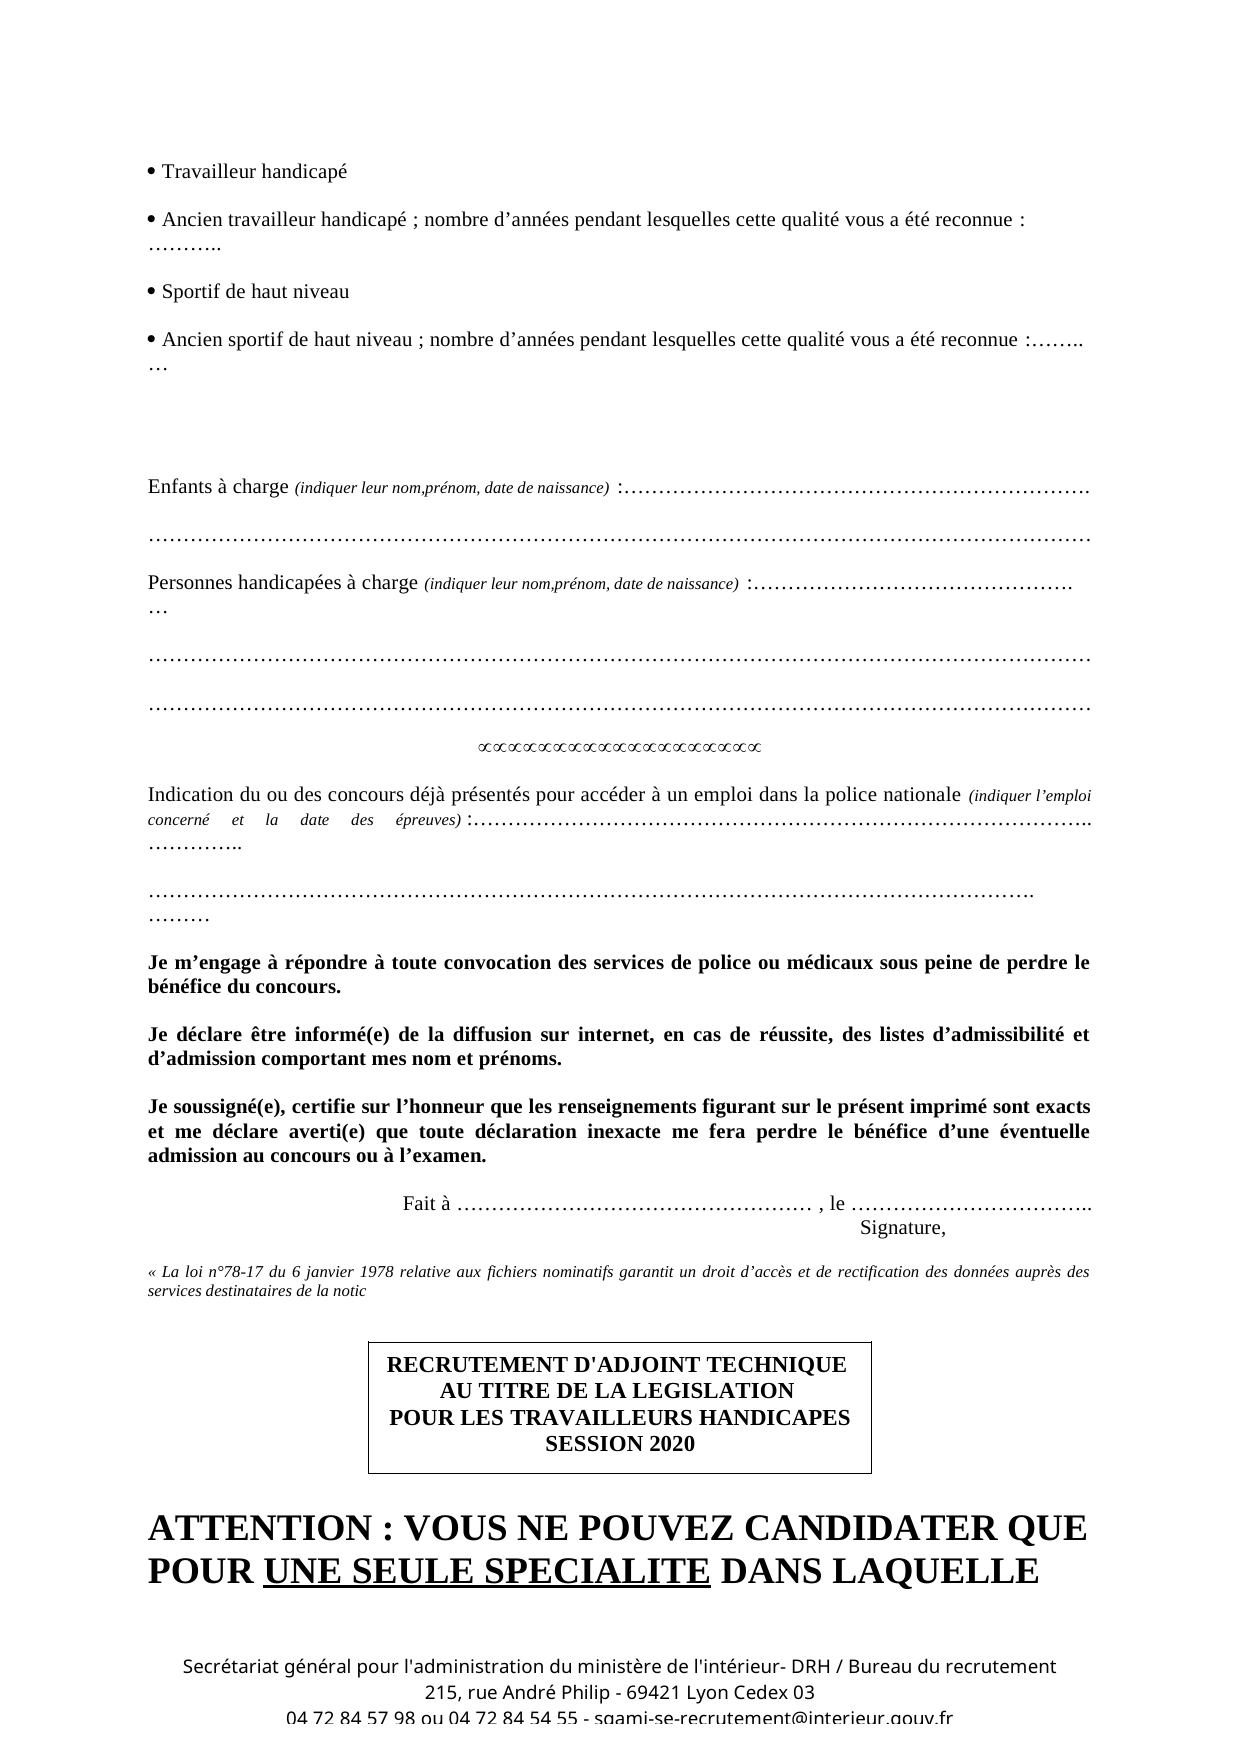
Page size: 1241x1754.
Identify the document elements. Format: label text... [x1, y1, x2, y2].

text POUR LES TRAVAILLEURS HANDICAPES [384, 1403, 856, 1430]
text Personnes handicapées à charge (indiquer leur nom,prénom, date de naissance) :……………………………………….… [148, 570, 1093, 618]
text ……………………………………………………………………………………………………………….……… [148, 878, 1093, 926]
text  Ancien travailleur handicapé ; nombre d’années pendant lesquelles cette qualité vous a été reconnue : ……….. [148, 207, 1093, 255]
text  Travailleur handicapé [148, 158, 1093, 182]
text  Ancien sportif de haut niveau ; nombre d’années pendant lesquelles cette qualité vous a été reconnue :……..… [148, 327, 1093, 375]
text AU TITRE DE LA LEGISLATION [384, 1377, 856, 1403]
subtitle RECRUTEMENT D'ADJOINT TECHNIQUE [384, 1350, 856, 1377]
text Je déclare être informé(e) de la diffusion sur internet, en cas de réussite, des listes d’admissibilité et d’admission comportant mes nom et prénoms. [148, 1022, 1093, 1070]
text ……………………………………………………………………………………………………………………… [148, 522, 1093, 546]
text Je soussigné(e), certifie sur l’honneur que les renseignements figurant sur le présent imprimé sont exacts et me déclare averti(e) que toute déclaration inexacte me fera perdre le bénéfice d’une éventuelle admission au concours ou à l’examen. [148, 1094, 1093, 1167]
text Je m’engage à répondre à toute convocation des services de police ou médicaux sous peine de perdre le bénéfice du concours. [148, 950, 1093, 998]
text  [148, 738, 1093, 757]
text Enfants à charge (indiquer leur nom,prénom, date de naissance) :…………………………………………………………. [148, 474, 1093, 498]
text Signature, [148, 1215, 1093, 1239]
text ATTENTION : VOUS NE POUVEZ CANDIDATER QUE POUR UNE SEULE SPECIALITE DANS LAQUELLE [148, 1505, 1093, 1591]
text SESSION 2020 [384, 1430, 856, 1457]
text Indication du ou des concours déjà présentés pour accéder à un emploi dans la police nationale (indiquer l’emploi concerné et la date des épreuves) :……………………………………………………………………………..………….. [148, 782, 1093, 854]
text Fait à …………………………………………… , le …………………………….. [148, 1191, 1093, 1215]
text « La loi n°78-17 du 6 janvier 1978 relative aux fichiers nominatifs garantit un droit d’accès et de rectification des données auprès des services destinataires de la notic [148, 1263, 1093, 1300]
text  Sportif de haut niveau [148, 279, 1093, 303]
text ……………………………………………………………………………………………………………………… [148, 690, 1093, 714]
text ……………………………………………………………………………………………………………………… [148, 642, 1093, 666]
